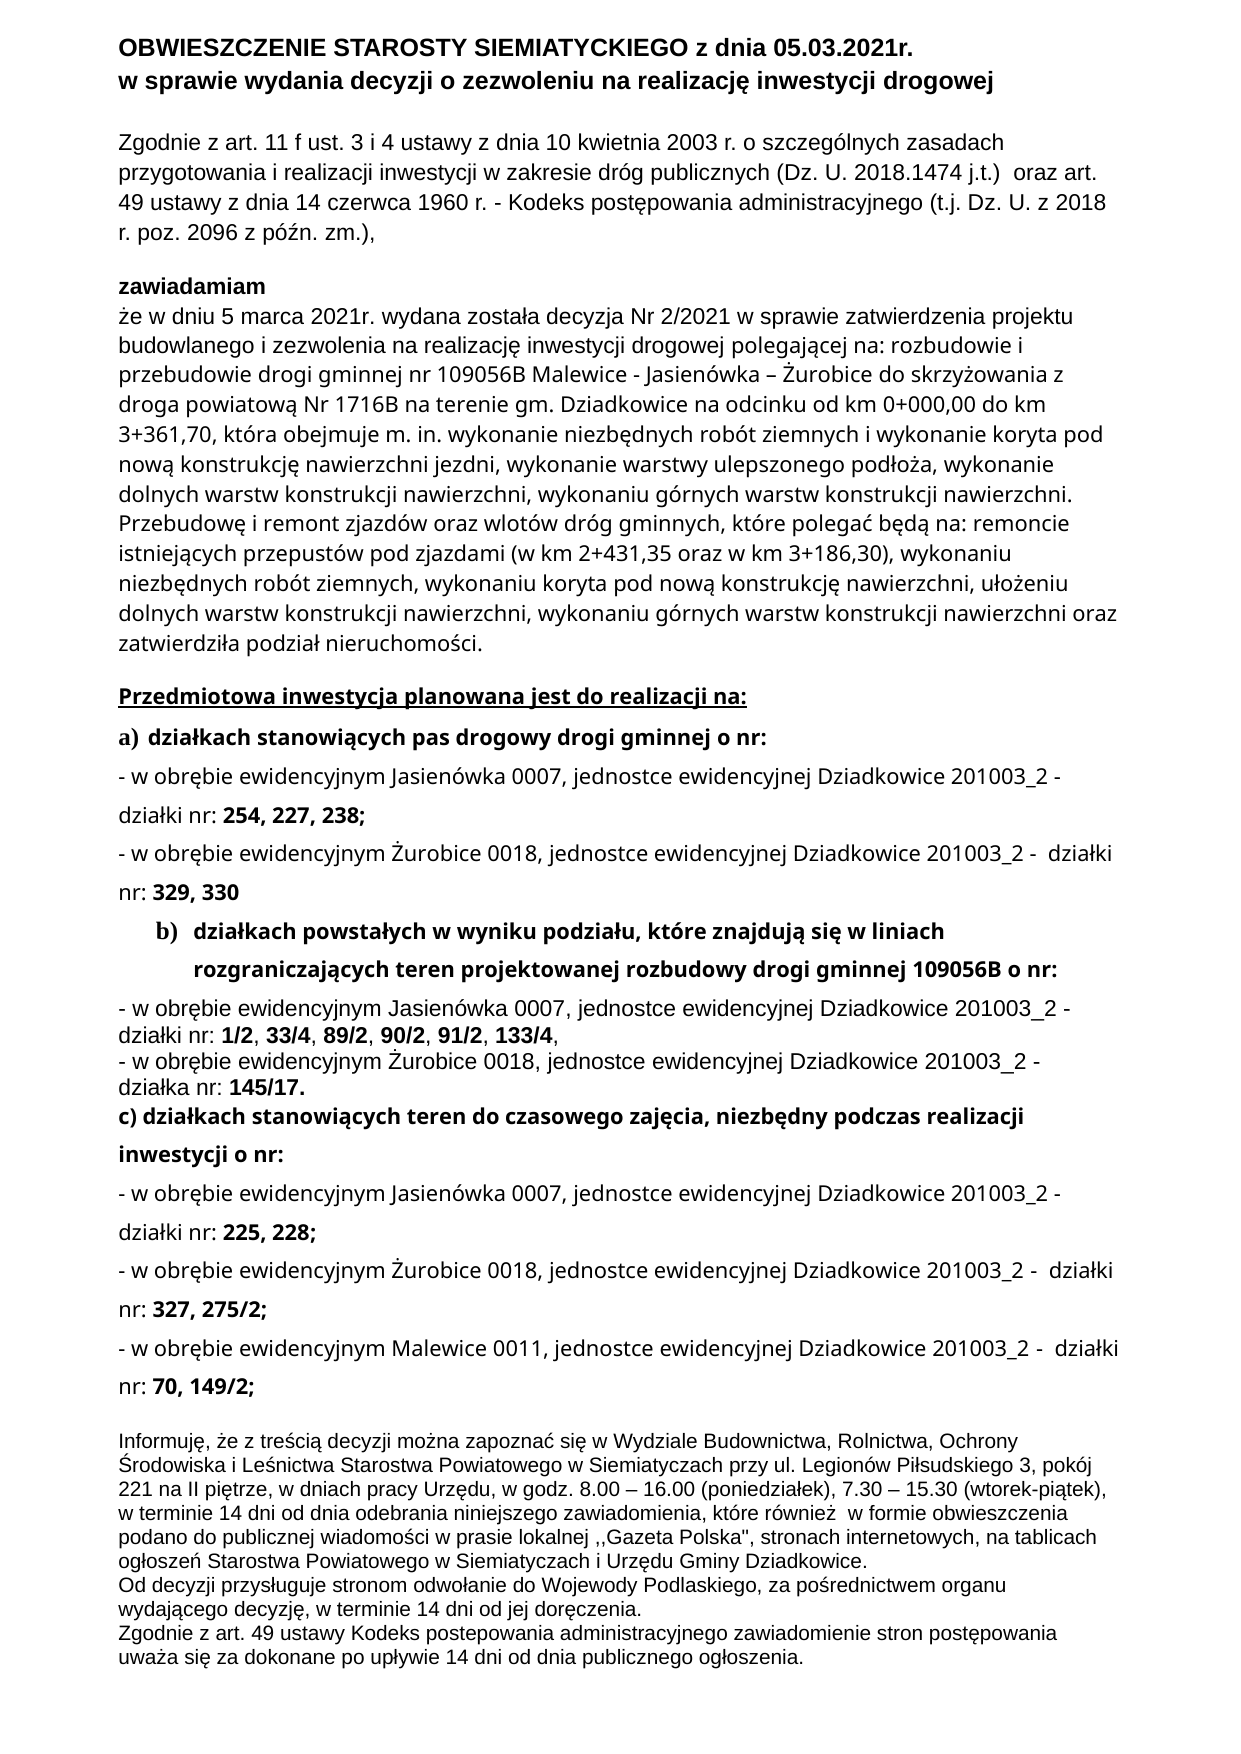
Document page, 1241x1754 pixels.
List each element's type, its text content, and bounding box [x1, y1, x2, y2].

text Informuję, że z treścią decyzji można zapoznać się w Wydziale Budownictwa, Rolnictwa, Ochrony Środowiska i Leśnictwa Starostwa Powiatowego w Siemiatyczach przy ul. Legionów Piłsudskiego 3, pokój 221 na II piętrze, w dniach pracy Urzędu, w godz. 8.00 – 16.00 (poniedziałek), 7.30 – 15.30 (wtorek-piątek), w terminie 14 dni od dnia odebrania niniejszego zawiadomienia, które również w formie obwieszczenia podano do publicznej wiadomości w prasie lokalnej ,,Gazeta Polska", stronach internetowych, na tablicach ogłoszeń Starostwa Powiatowego w Siemiatyczach i Urzędu Gminy Dziadkowice. [118, 1429, 1122, 1573]
text Zgodnie z art. 49 ustawy Kodeks postepowania administracyjnego zawiadomienie stron postępowania uważa się za dokonane po upływie 14 dni od dnia publicznego ogłoszenia. [118, 1621, 1122, 1669]
text - w obrębie ewidencyjnym Jasienówka 0007, jednostce ewidencyjnej Dziadkowice 201003_2 - działki nr: 1/2, 33/4, 89/2, 90/2, 91/2, 133/4, [118, 993, 1122, 1048]
text że w dniu 5 marca 2021r. wydana została decyzja Nr 2/2021 w sprawie zatwierdzenia projektu budowlanego i zezwolenia na realizację inwestycji drogowej polegającej na: rozbudowie i przebudowie drogi gminnej nr 109056B Malewice - Jasienówka – Żurobice do skrzyżowania z droga powiatową Nr 1716B na terenie gm. Dziadkowice na odcinku od km 0+000,00 do km 3+361,70, która obejmuje m. in. wykonanie niezbędnych robót ziemnych i wykonanie koryta pod nową konstrukcję nawierzchni jezdni, wykonanie warstwy ulepszonego podłoża, wykonanie dolnych warstw konstrukcji nawierzchni, wykonaniu górnych warstw konstrukcji nawierzchni. Przebudowę i remont zjazdów oraz wlotów dróg gminnych, które polegać będą na: remoncie istniejących przepustów pod zjazdami (w km 2+431,35 oraz w km 3+186,30), wykonaniu niezbędnych robót ziemnych, wykonaniu koryta pod nową konstrukcję nawierzchni, ułożeniu dolnych warstw konstrukcji nawierzchni, wykonaniu górnych warstw konstrukcji nawierzchni oraz zatwierdziła podział nieruchomości. [118, 303, 1122, 657]
text - w obrębie ewidencyjnym Żurobice 0018, jednostce ewidencyjnej Dziadkowice 201003_2 - działki nr: 329, 330 [118, 838, 1122, 907]
text Od decyzji przysługuje stronom odwołanie do Wojewody Podlaskiego, za pośrednictwem organu wydającego decyzję, w terminie 14 dni od jej doręczenia. [118, 1573, 1122, 1621]
list działkach powstałych w wyniku podziału, które znajdują się w liniach rozgraniczających teren projektowanej rozbudowy drogi gminnej 109056B o nr: [156, 916, 1122, 984]
text OBWIESZCZENIE STAROSTY SIEMIATYCKIEGO z dnia 05.03.2021r. [118, 33, 1122, 62]
text - w obrębie ewidencyjnym Żurobice 0018, jednostce ewidencyjnej Dziadkowice 201003_2 - działki nr: 327, 275/2; [118, 1255, 1122, 1324]
text w sprawie wydania decyzji o zezwoleniu na realizację inwestycji drogowej [118, 66, 1122, 95]
text Przedmiotowa inwestycja planowana jest do realizacji na: [118, 681, 1122, 711]
text - w obrębie ewidencyjnym Żurobice 0018, jednostce ewidencyjnej Dziadkowice 201003_2 - działka nr: 145/17. [118, 1048, 1122, 1101]
text zawiadamiam [118, 273, 1122, 299]
list działkach stanowiących pas drogowy drogi gminnej o nr: [118, 722, 1122, 752]
text - w obrębie ewidencyjnym Jasienówka 0007, jednostce ewidencyjnej Dziadkowice 201003_2 - działki nr: 254, 227, 238; [118, 761, 1122, 829]
text - w obrębie ewidencyjnym Malewice 0011, jednostce ewidencyjnej Dziadkowice 201003_2 - działki nr: 70, 149/2; [118, 1333, 1122, 1401]
text Zgodnie z art. 11 f ust. 3 i 4 ustawy z dnia 10 kwietnia 2003 r. o szczególnych zasadach przygotowania i realizacji inwestycji w zakresie dróg publicznych (Dz. U. 2018.1474 j.t.) oraz art. 49 ustawy z dnia 14 czerwca 1960 r. - Kodeks postępowania administracyjnego (t.j. Dz. U. z 2018 r. poz. 2096 z późn. zm.), [118, 128, 1122, 246]
text c) działkach stanowiących teren do czasowego zajęcia, niezbędny podczas realizacji inwestycji o nr: [118, 1101, 1122, 1169]
text - w obrębie ewidencyjnym Jasienówka 0007, jednostce ewidencyjnej Dziadkowice 201003_2 - działki nr: 225, 228; [118, 1178, 1122, 1246]
